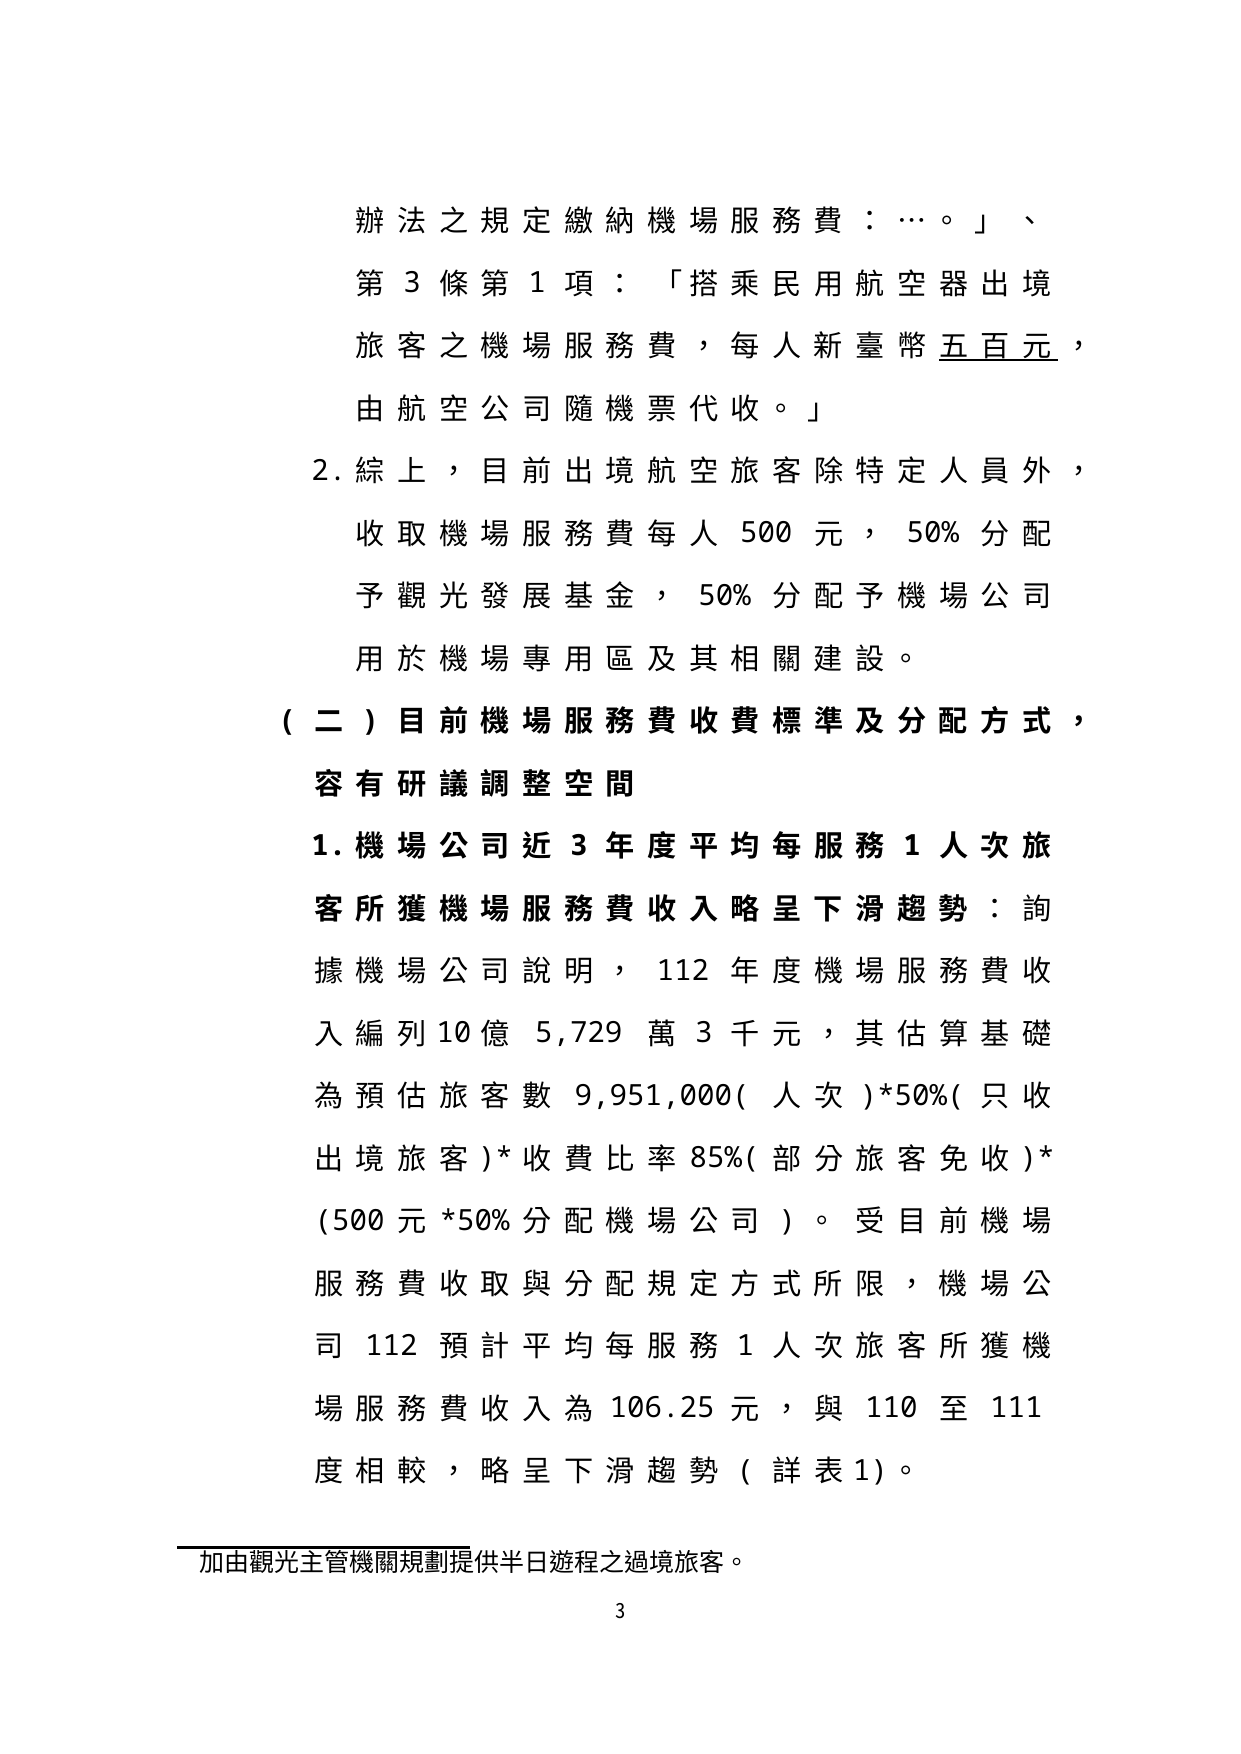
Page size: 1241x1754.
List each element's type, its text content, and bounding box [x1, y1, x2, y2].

text (4)出境航空旅客機場服務費收費及作業辦法第2條：「搭乘民用航空器出境之旅客，除下列各款人員外，均應依本辦法之規定繳納機場服務費：…。」、第3條第1項：「搭乘民用航空器出境旅客之機場服務費，每人新臺幣五百元，由航空公司隨機票代收。」 [301, 177, 1058, 427]
text 1.機場公司近3年度平均每服務1人次旅客所獲機場服務費收入略呈下滑趨勢：詢據機場公司說明，112年度機場服務費收入編列10億5,729萬3千元，其估算基礎為預估旅客數9,951,000(人次)*50%(只收出境旅客)*收費比率85%(部分旅客免收)*(500元*50%分配機場公司)。受目前機場服務費收取與分配規定方式所限，機場公司112預計平均每服務1人次旅客所獲機場服務費收入為106.25元，與110至111度相較，略呈下滑趨勢(詳表1)。 [271, 802, 1058, 1490]
text 加由觀光主管機關規劃提供半日遊程之過境旅客。 [172, 1548, 1063, 1577]
text 2.綜上，目前出境航空旅客除特定人員外，收取機場服務費每人500元，50%分配予觀光發展基金，50%分配予機場公司用於機場專用區及其相關建設。 [301, 427, 1058, 677]
text (二)目前機場服務費收費標準及分配方式，容有研議調整空間 [242, 677, 1058, 802]
